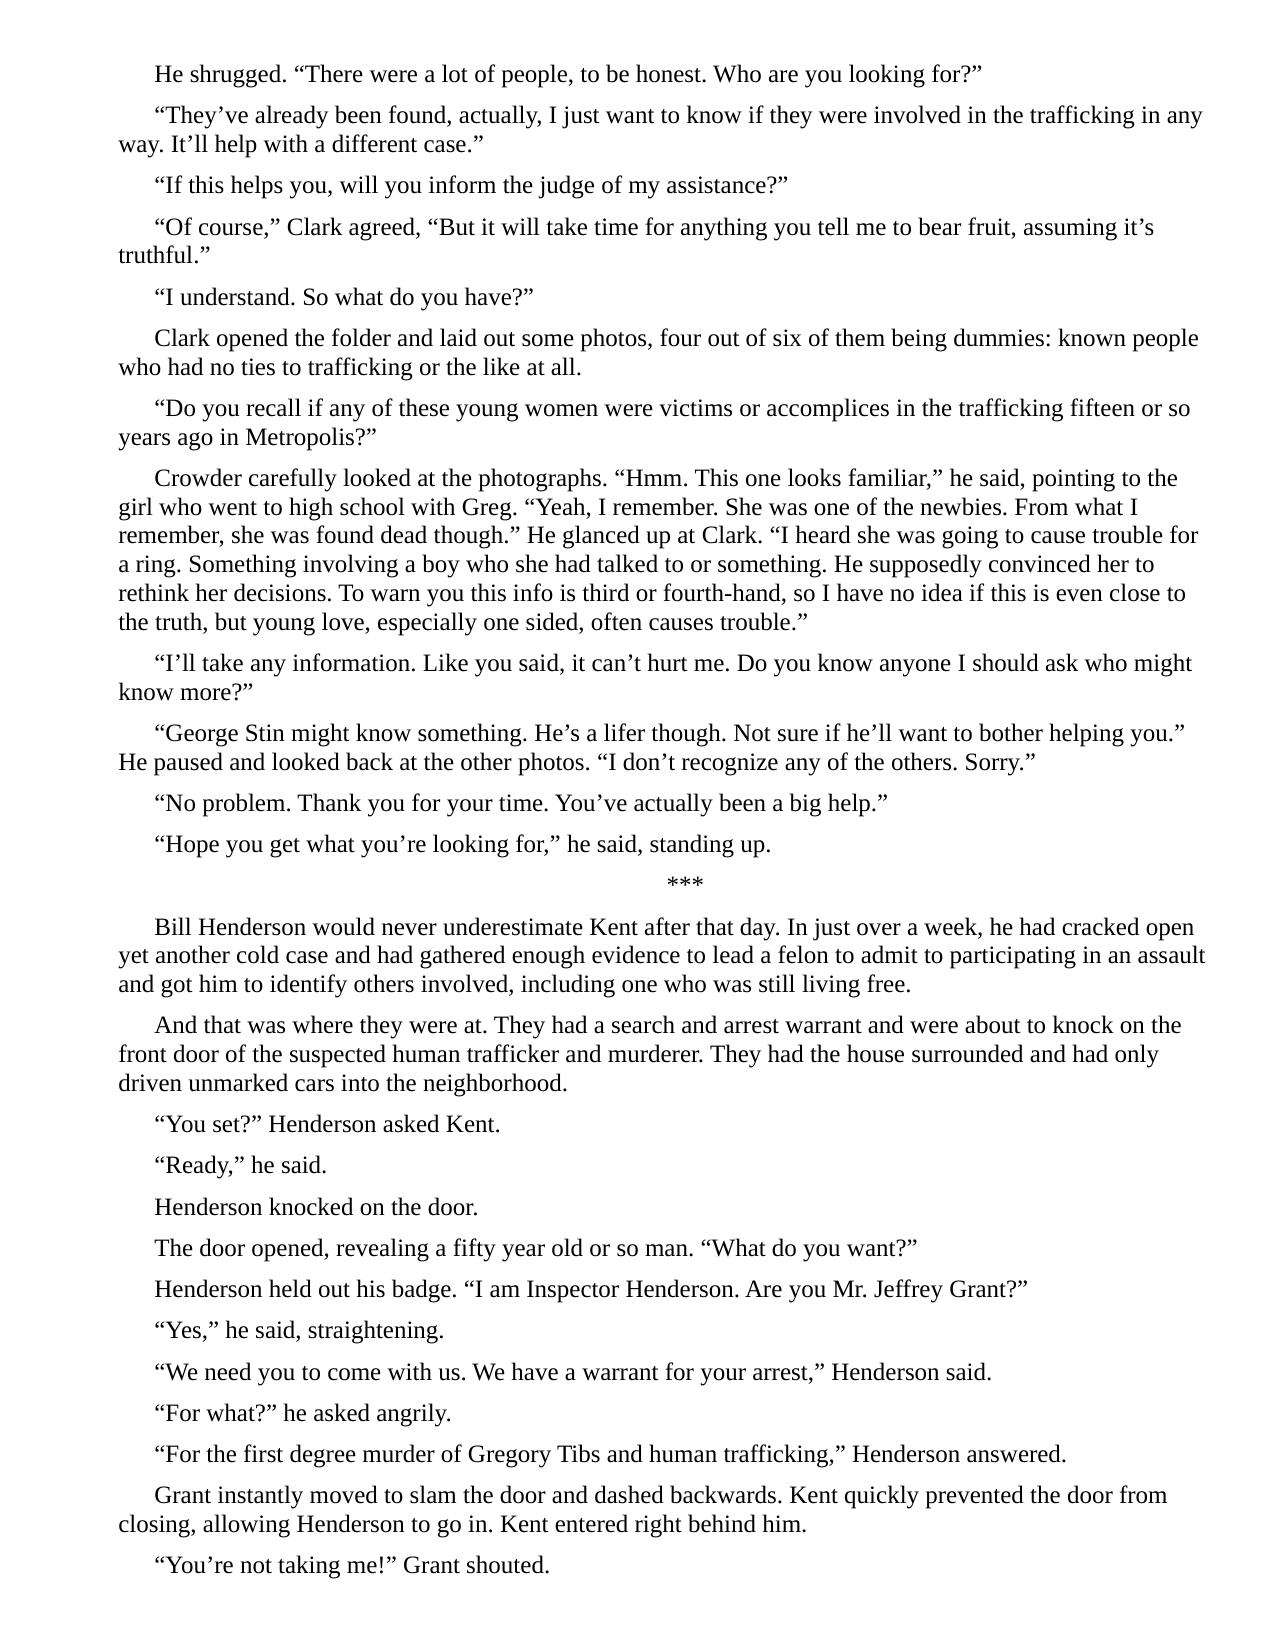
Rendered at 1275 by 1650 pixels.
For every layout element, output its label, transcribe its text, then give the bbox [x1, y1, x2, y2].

text He shrugged. “There were a lot of people, to be honest. Who are you looking for?” [118, 59, 1216, 88]
text “Ready,” he said. [118, 1150, 1216, 1179]
text Bill Henderson would never underestimate Kent after that day. In just over a week, he had cracked open yet another cold case and had gathered enough evidence to lead a felon to admit to participating in an assault and got him to identify others involved, including one who was still living free. [118, 912, 1216, 998]
text “We need you to come with us. We have a warrant for your arrest,” Henderson said. [118, 1357, 1216, 1385]
text “For the first degree murder of Gregory Tibs and human trafficking,” Henderson answered. [118, 1439, 1216, 1468]
text “Of course,” Clark agreed, “But it will take time for anything you tell me to bear fruit, assuming it’s truthful.” [118, 212, 1216, 269]
text “No problem. Thank you for your time. You’ve actually been a big help.” [118, 788, 1216, 817]
text “I’ll take any information. Like you said, it can’t hurt me. Do you know anyone I should ask who might know more?” [118, 648, 1216, 705]
text “Do you recall if any of these young women were victims or accomplices in the trafficking fifteen or so years ago in Metropolis?” [118, 393, 1216, 450]
text “For what?” he asked angrily. [118, 1398, 1216, 1427]
text “Yes,” he said, straightening. [118, 1315, 1216, 1344]
text Grant instantly moved to slam the door and dashed backwards. Kent quickly prevented the door from closing, allowing Henderson to go in. Kent entered right behind him. [118, 1480, 1216, 1538]
text “George Stin might know something. He’s a lifer though. Not sure if he’ll want to bother helping you.” He paused and looked back at the other photos. “I don’t recognize any of the others. Sorry.” [118, 718, 1216, 775]
text Crowder carefully looked at the photographs. “Hmm. This one looks familiar,” he said, pointing to the girl who went to high school with Greg. “Yeah, I remember. She was one of the newbies. From what I remember, she was found dead though.” He glanced up at Clark. “I heard she was going to cause trouble for a ring. Something involving a boy who she had talked to or something. He supposedly convinced her to rethink her decisions. To warn you this info is third or fourth-hand, so I have no idea if this is even close to the truth, but young love, especially one sided, often causes trouble.” [118, 463, 1216, 635]
text *** [118, 870, 1216, 899]
text And that was where they were at. They had a search and arrest warrant and were about to knock on the front door of the suspected human trafficker and murderer. They had the house surrounded and had only driven unmarked cars into the neighborhood. [118, 1010, 1216, 1097]
text “They’ve already been found, actually, I just want to know if they were involved in the trafficking in any way. It’ll help with a different case.” [118, 100, 1216, 158]
text The door opened, revealing a fifty year old or so man. “What do you want?” [118, 1233, 1216, 1262]
text Henderson held out his badge. “I am Inspector Henderson. Are you Mr. Jeffrey Grant?” [118, 1274, 1216, 1303]
text Henderson knocked on the door. [118, 1192, 1216, 1220]
text “Hope you get what you’re looking for,” he said, standing up. [118, 829, 1216, 858]
text “I understand. So what do you have?” [118, 282, 1216, 310]
text “You’re not taking me!” Grant shouted. [118, 1550, 1216, 1579]
text “You set?” Henderson asked Kent. [118, 1109, 1216, 1138]
text Clark opened the folder and laid out some photos, four out of six of them being dummies: known people who had no ties to trafficking or the like at all. [118, 323, 1216, 380]
text “If this helps you, will you inform the judge of my assistance?” [118, 170, 1216, 199]
